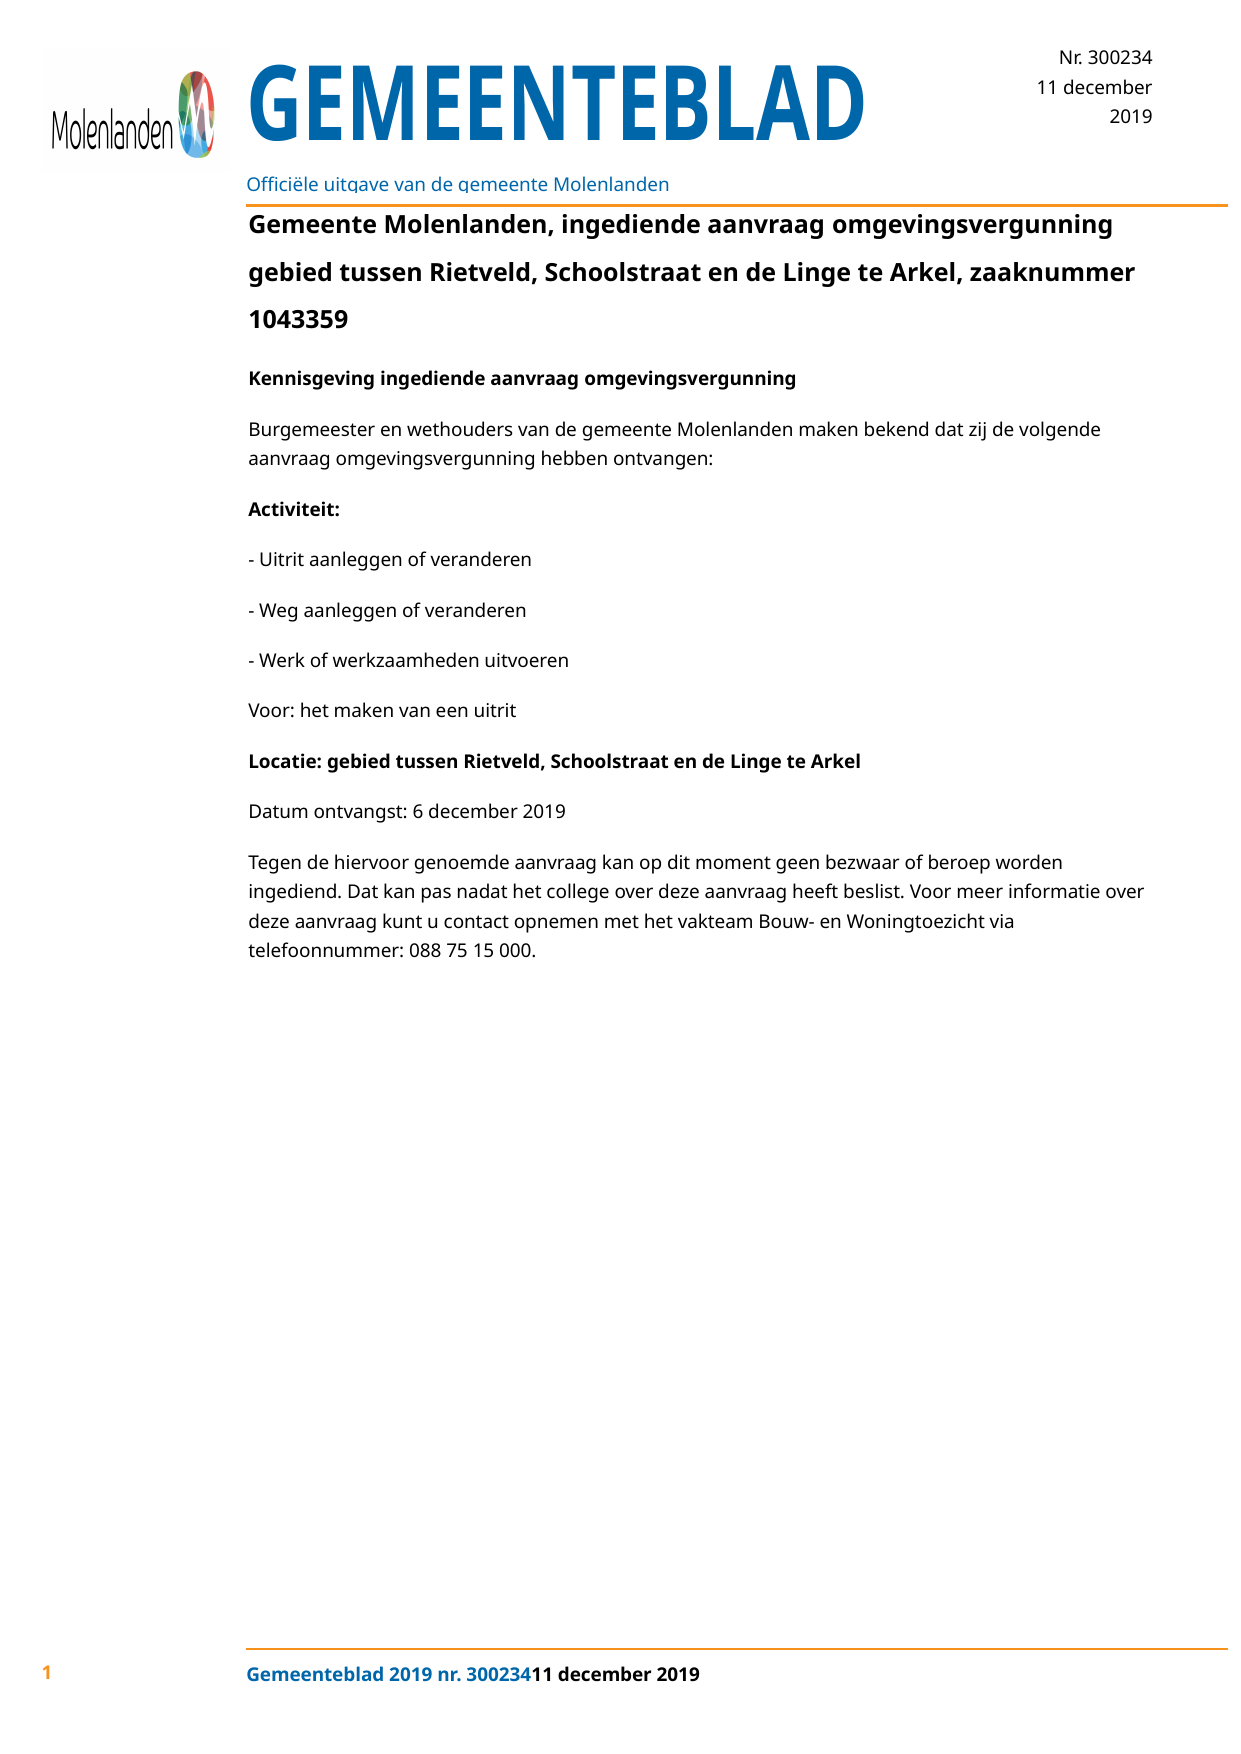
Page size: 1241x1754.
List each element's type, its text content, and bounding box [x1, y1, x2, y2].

text Burgemeester en wethouders van de gemeente Molenlanden maken bekend dat zij de volgende aanvraag omgevingsvergunning hebben ontvangen: [248, 416, 1152, 471]
text Voor: het maken van een uitrit [248, 698, 1152, 723]
text Gemeente Molenlanden, ingediende aanvraag omgevingsvergunning gebied tussen Rietveld, Schoolstraat en de Linge te Arkel, zaaknummer 1043359 [248, 207, 1152, 336]
text Kennisgeving ingediende aanvraag omgevingsvergunning [248, 366, 1152, 391]
text Datum ontvangst: 6 december 2019 [248, 798, 1152, 824]
text - Werk of werkzaamheden uitvoeren [248, 647, 1152, 673]
text Tegen de hiervoor genoemde aanvraag kan op dit moment geen bezwaar of beroep worden ingediend. Dat kan pas nadat het college over deze aanvraag heeft beslist. Voor meer informatie over deze aanvraag kunt u contact opnemen met het vakteam Bouw- en Woningtoezicht via telefoonnummer: 088 75 15 000. [248, 849, 1152, 963]
text Activiteit: [248, 496, 1152, 522]
text Locatie: gebied tussen Rietveld, Schoolstraat en de Linge te Arkel [248, 748, 1152, 774]
picture [41, 47, 231, 172]
text - Weg aanleggen of veranderen [248, 597, 1152, 622]
text - Uitrit aanleggen of veranderen [248, 546, 1152, 572]
